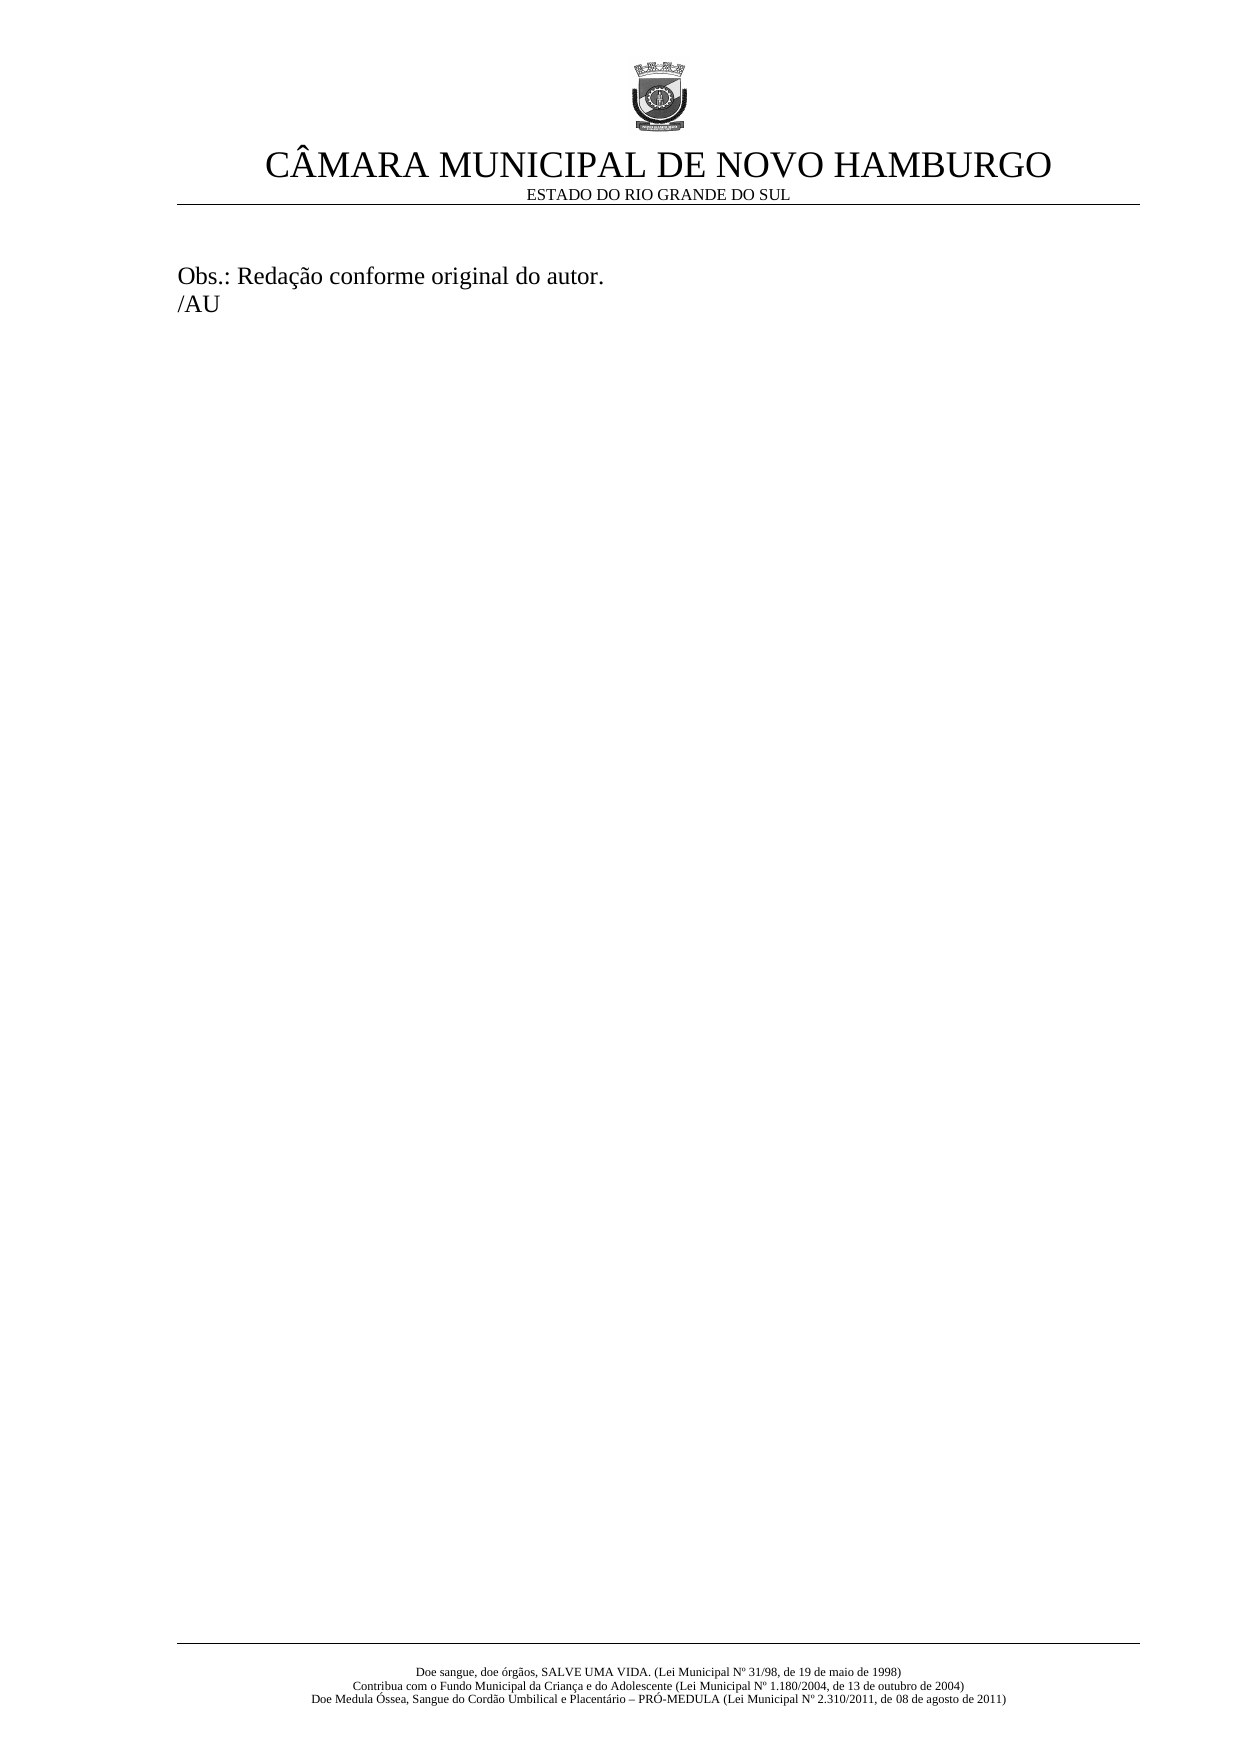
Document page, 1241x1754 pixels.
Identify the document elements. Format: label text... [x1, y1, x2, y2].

text Obs.: Redação conforme original do autor. [177, 262, 1140, 290]
text /AU [177, 290, 1140, 317]
